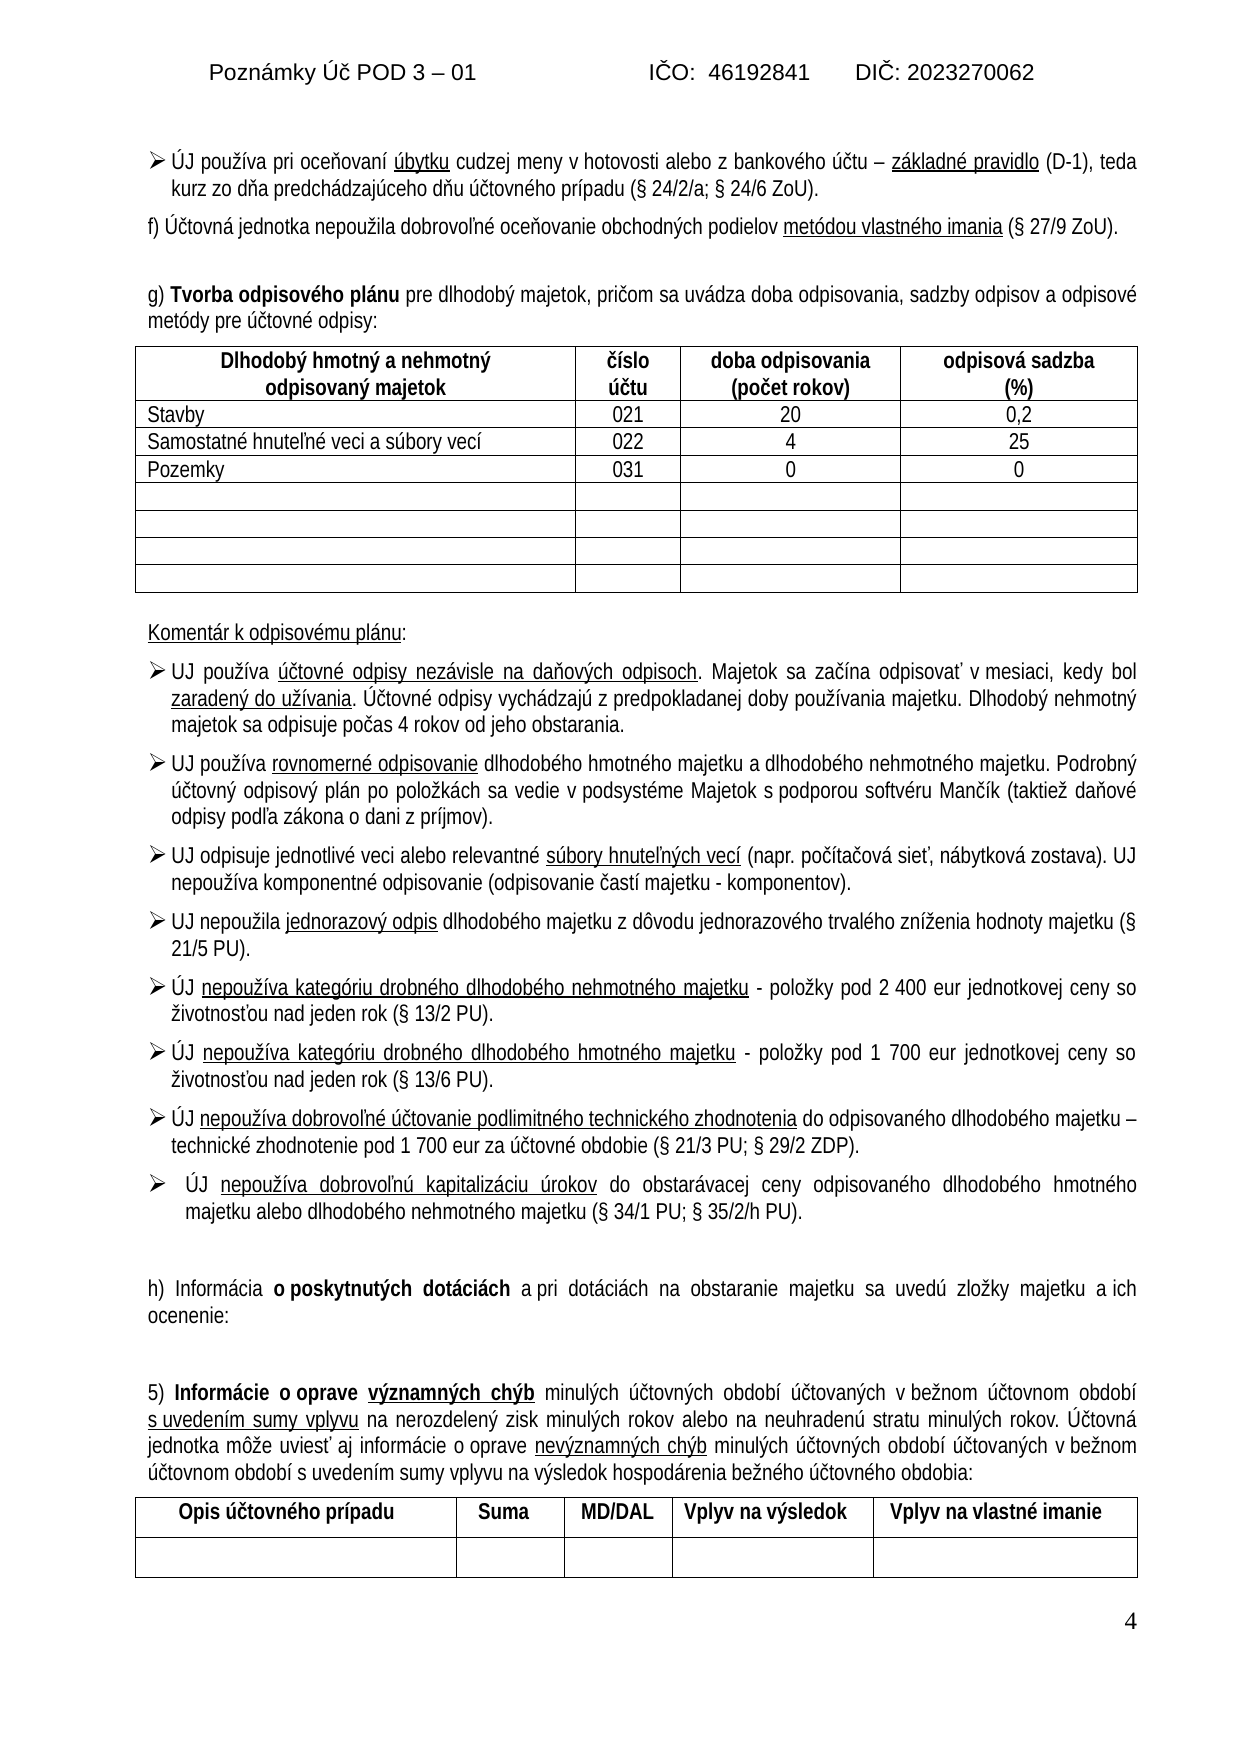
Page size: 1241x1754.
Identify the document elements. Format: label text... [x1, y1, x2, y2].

table_header Vplyv na vlastné imanie [874, 1498, 1137, 1537]
table_cell [901, 538, 1137, 564]
table_cell 031 [576, 456, 680, 482]
table_cell [136, 538, 575, 564]
subtitle g) Tvorba odpisového plánu pre dlhodobý majetok, pričom sa uvádza doba odpisovania, sadzby odpisov a odpisové metódy pre účtovné odpisy: [148, 281, 1137, 334]
list ÚJ nepoužíva dobrovoľné účtovanie podlimitného technického zhodnotenia do odpisovaného dlhodobého majetku – technické zhodnotenie pod 1 700 eur za účtovné obdobie (§ 21/3 PU; § 29/2 ZDP). [148, 1105, 1137, 1158]
table_header Suma [457, 1498, 564, 1537]
subtitle 5) Informácie o oprave významných chýb minulých účtovných období účtovaných v bežnom účtovnom období s uvedením sumy vplyvu na nerozdelený zisk minulých rokov alebo na neuhradenú stratu minulých rokov. Účtovná jednotka môže uviesť aj informácie o oprave nevýznamných chýb minulých účtovných období účtovaných v bežnom účtovnom období s uvedením sumy vplyvu na výsledok hospodárenia bežného účtovného obdobia: [148, 1379, 1137, 1485]
table_cell [576, 538, 680, 564]
list ÚJ nepoužíva kategóriu drobného dlhodobého nehmotného majetku - položky pod 2 400 eur jednotkovej ceny so životnosťou nad jeden rok (§ 13/2 PU). [148, 973, 1137, 1027]
list UJ používa účtovné odpisy nezávisle na daňových odpisoch. Majetok sa začína odpisovať v mesiaci, kedy bol zaradený do užívania. Účtovné odpisy vychádzajú z predpokladanej doby používania majetku. Dlhodobý nehmotný majetok sa odpisuje počas 4 rokov od jeho obstarania. [148, 658, 1137, 737]
table_cell 022 [576, 428, 680, 455]
table_cell 25 [901, 428, 1137, 455]
table_cell [901, 565, 1137, 592]
table_cell [576, 511, 680, 537]
text Komentár k odpisovému plánu: [148, 619, 1137, 645]
table_header číslo účtu [576, 347, 680, 400]
table_header doba odpisovania (počet rokov) [681, 347, 900, 400]
table_cell [681, 538, 900, 564]
table_header Vplyv na výsledok [673, 1498, 873, 1537]
table_cell [136, 1538, 456, 1577]
table_cell [874, 1538, 1137, 1577]
table_cell [565, 1538, 672, 1577]
table_cell Samostatné hnuteľné veci a súbory vecí [136, 428, 575, 455]
table_cell [681, 483, 900, 509]
list UJ odpisuje jednotlivé veci alebo relevantné súbory hnuteľných vecí (napr. počítačová sieť, nábytková zostava). UJ nepoužíva komponentné odpisovanie (odpisovanie častí majetku - komponentov). [148, 842, 1137, 895]
table_cell [136, 511, 575, 537]
table_cell [136, 483, 575, 509]
table_cell 4 [681, 428, 900, 455]
table_cell [901, 511, 1137, 537]
list UJ nepoužila jednorazový odpis dlhodobého majetku z dôvodu jednorazového trvalého zníženia hodnoty majetku (§ 21/5 PU). [148, 908, 1137, 961]
text f) Účtovná jednotka nepoužila dobrovoľné oceňovanie obchodných podielov metódou vlastného imania (§ 27/9 ZoU). [148, 213, 1137, 240]
table_header odpisová sadzba (%) [901, 347, 1137, 400]
table_cell [681, 565, 900, 592]
table_cell 0,2 [901, 401, 1137, 427]
table_cell 0 [681, 456, 900, 482]
table_cell Stavby [136, 401, 575, 427]
list ÚJ používa pri oceňovaní úbytku cudzej meny v hotovosti alebo z bankového účtu – základné pravidlo (D-1), teda kurz zo dňa predchádzajúceho dňu účtovného prípadu (§ 24/2/a; § 24/6 ZoU). [148, 148, 1137, 201]
table_cell [136, 565, 575, 592]
table_cell [901, 483, 1137, 509]
list UJ používa rovnomerné odpisovanie dlhodobého hmotného majetku a dlhodobého nehmotného majetku. Podrobný účtovný odpisový plán po položkách sa vedie v podsystéme Majetok s podporou softvéru Mančík (taktiež daňové odpisy podľa zákona o dani z príjmov). [148, 750, 1137, 829]
table_cell 021 [576, 401, 680, 427]
table_cell 0 [901, 456, 1137, 482]
table_cell [673, 1538, 873, 1577]
table_header Dlhodobý hmotný a nehmotný odpisovaný majetok [136, 347, 575, 400]
table_cell [576, 565, 680, 592]
table_cell [576, 483, 680, 509]
table_header MD/DAL [565, 1498, 672, 1537]
subtitle h) Informácia o poskytnutých dotáciách a pri dotáciách na obstaranie majetku sa uvedú zložky majetku a ich ocenenie: [148, 1275, 1137, 1328]
table_cell Pozemky [136, 456, 575, 482]
list ÚJ nepoužíva dobrovoľnú kapitalizáciu úrokov do obstarávacej ceny odpisovaného dlhodobého hmotného majetku alebo dlhodobého nehmotného majetku (§ 34/1 PU; § 35/2/h PU). [148, 1171, 1137, 1224]
table_header Opis účtovného prípadu [136, 1498, 456, 1537]
list ÚJ nepoužíva kategóriu drobného dlhodobého hmotného majetku - položky pod 1 700 eur jednotkovej ceny so životnosťou nad jeden rok (§ 13/6 PU). [148, 1039, 1137, 1092]
table_cell 20 [681, 401, 900, 427]
table_cell [681, 511, 900, 537]
table_cell [457, 1538, 564, 1577]
